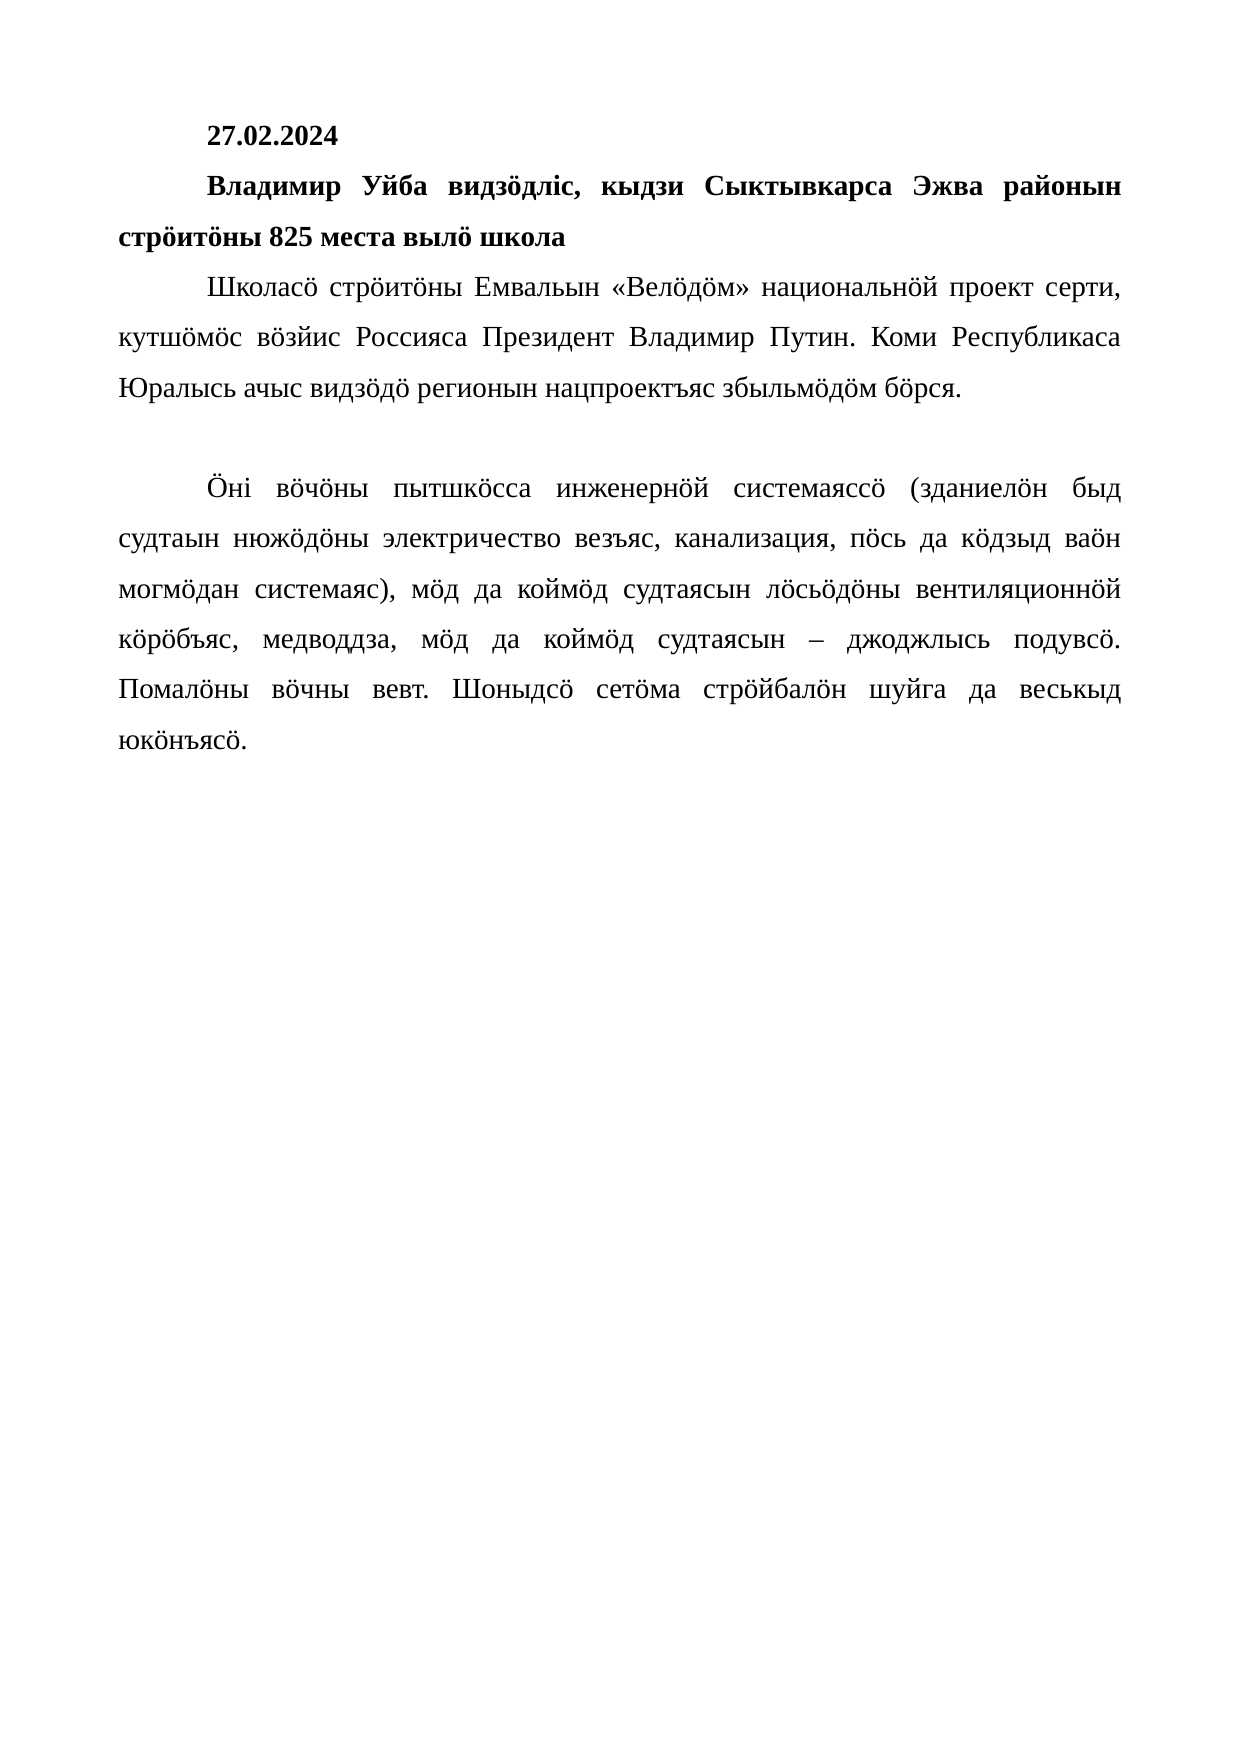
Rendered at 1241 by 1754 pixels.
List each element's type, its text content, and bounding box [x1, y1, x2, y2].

subtitle 27.02.2024 [118, 118, 1122, 152]
text Школасӧ стрӧитӧны Емвальын «Велӧдӧм» национальнӧй проект серти, кутшӧмӧс вӧзйис Россияса Президент Владимир Путин. Коми Республикаса Юралысь ачыс видзӧдӧ регионын нацпроектъяс збыльмӧдӧм бӧрся. [118, 269, 1122, 403]
text Ӧні вӧчӧны пытшкӧсса инженернӧй системаяссӧ (зданиелӧн быд судтаын нюжӧдӧны электричество везъяс, канализация, пӧсь да кӧдзыд ваӧн могмӧдан системаяс), мӧд да коймӧд судтаясын лӧсьӧдӧны вентиляционнӧй кӧрӧбъяс, медводдза, мӧд да коймӧд судтаясын – джоджлысь подувсӧ. Помалӧны вӧчны вевт. Шоныдсӧ сетӧма стрӧйбалӧн шуйга да веськыд юкӧнъясӧ. [118, 470, 1122, 755]
subtitle Владимир Уйба видзӧдліс, кыдзи Сыктывкарса Эжва районын стрӧитӧны 825 места вылӧ школа [118, 168, 1122, 252]
